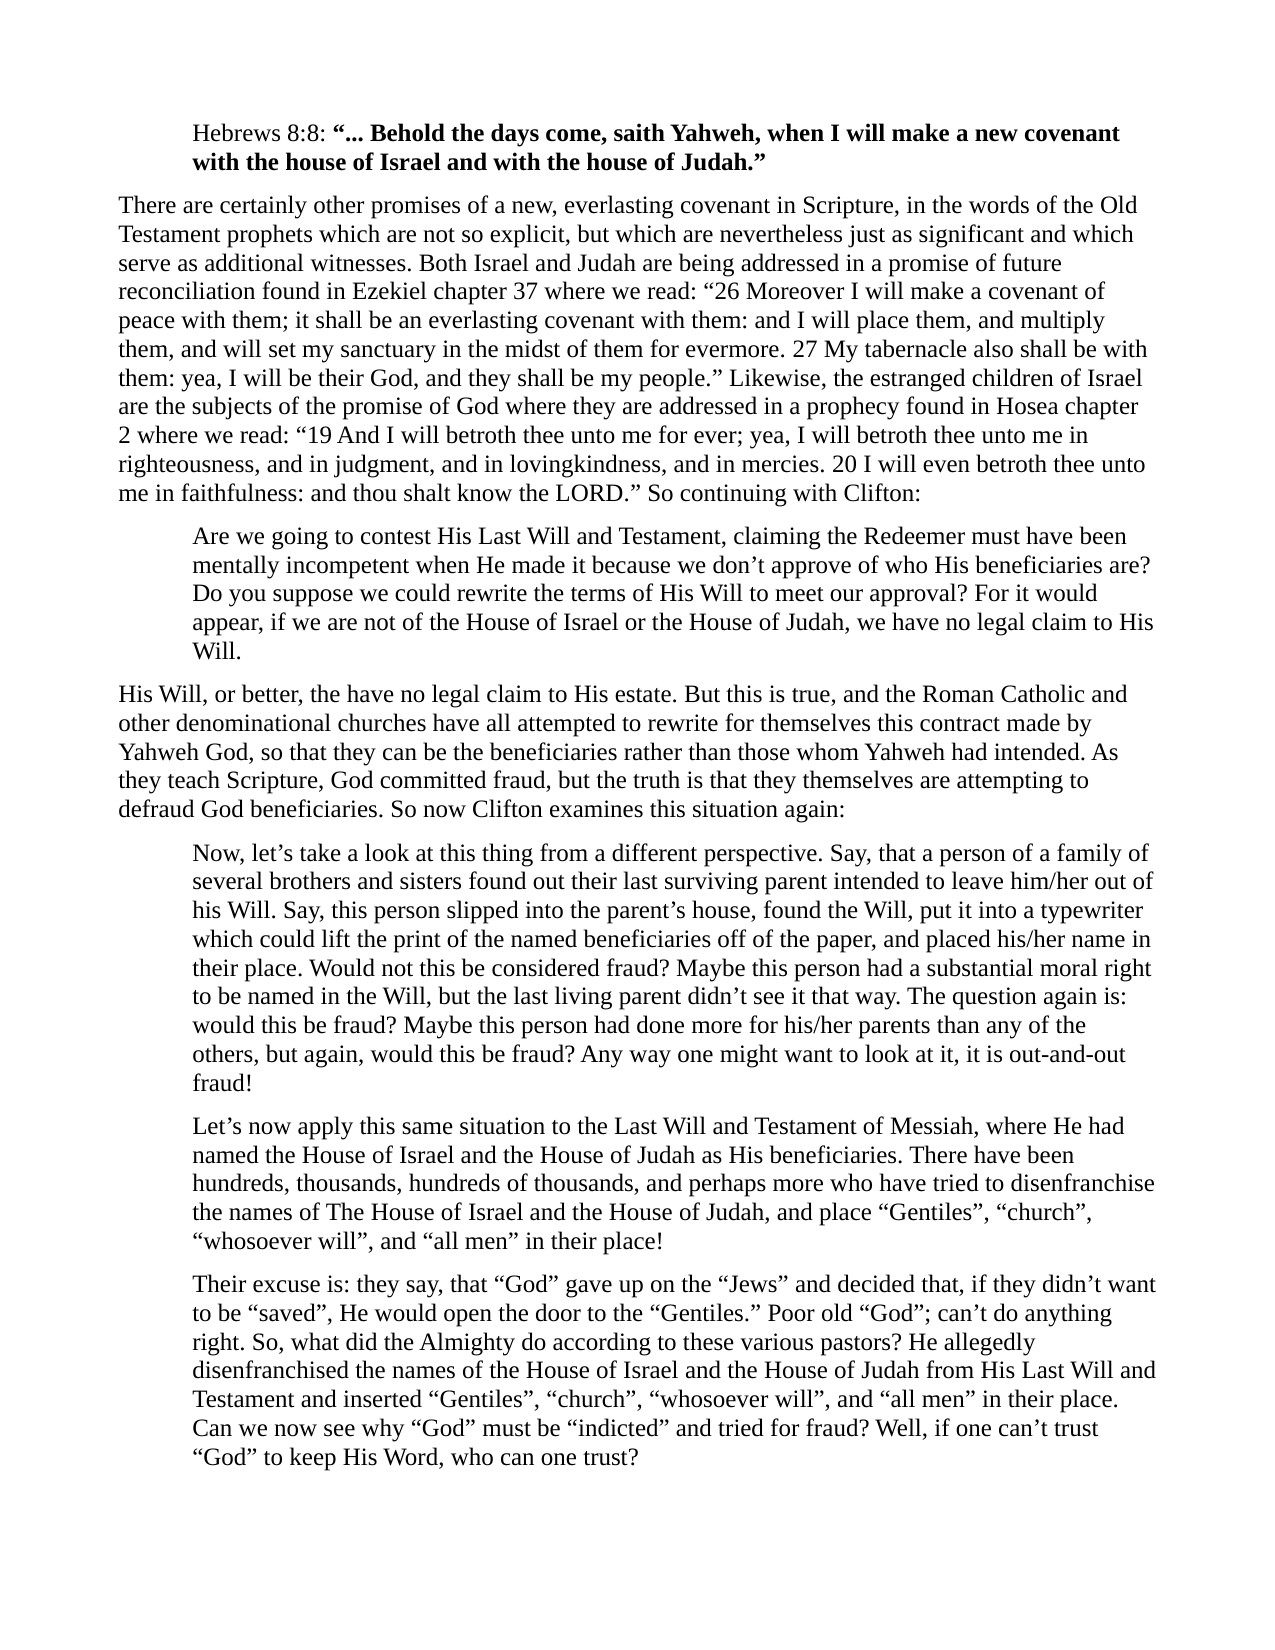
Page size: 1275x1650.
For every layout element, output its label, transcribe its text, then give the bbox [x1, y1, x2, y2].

text Now, let’s take a look at this thing from a different perspective. Say, that a person of a family of several brothers and sisters found out their last surviving parent intended to leave him/her out of his Will. Say, this person slipped into the parent’s house, found the Will, put it into a typewriter which could lift the print of the named beneficiaries off of the paper, and placed his/her name in their place. Would not this be considered fraud? Maybe this person had a substantial moral right to be named in the Will, but the last living parent didn’t see it that way. The question again is: would this be fraud? Maybe this person had done more for his/her parents than any of the others, but again, would this be fraud? Any way one might want to look at it, it is out-and-out fraud! [192, 838, 1157, 1096]
text Their excuse is: they say, that “God” gave up on the “Jews” and decided that, if they didn’t want to be “saved”, He would open the door to the “Gentiles.” Poor old “God”; can’t do anything right. So, what did the Almighty do according to these various pastors? He allegedly disenfranchised the names of the House of Israel and the House of Judah from His Last Will and Testament and inserted “Gentiles”, “church”, “whosoever will”, and “all men” in their place. Can we now see why “God” must be “indicted” and tried for fraud? Well, if one can’t trust “God” to keep His Word, who can one trust? [192, 1269, 1157, 1471]
text Hebrews 8:8: “... Behold the days come, saith Yahweh, when I will make a new covenant with the house of Israel and with the house of Judah.” [192, 118, 1157, 176]
text His Will, or better, the have no legal claim to His estate. But this is true, and the Roman Catholic and other denominational churches have all attempted to rewrite for themselves this contract made by Yahweh God, so that they can be the beneficiaries rather than those whom Yahweh had intended. As they teach Scripture, God committed fraud, but the truth is that they themselves are attempting to defraud God beneficiaries. So now Clifton examines this situation again: [118, 679, 1157, 823]
text Let’s now apply this same situation to the Last Will and Testament of Messiah, where He had named the House of Israel and the House of Judah as His beneficiaries. There have been hundreds, thousands, hundreds of thousands, and perhaps more who have tried to disenfranchise the names of The House of Israel and the House of Judah, and place “Gentiles”, “church”, “whosoever will”, and “all men” in their place! [192, 1111, 1157, 1255]
text Are we going to contest His Last Will and Testament, claiming the Redeemer must have been mentally incompetent when He made it because we don’t approve of who His beneficiaries are? Do you suppose we could rewrite the terms of His Will to meet our approval? For it would appear, if we are not of the House of Israel or the House of Judah, we have no legal claim to His Will. [192, 521, 1157, 665]
text There are certainly other promises of a new, everlasting covenant in Scripture, in the words of the Old Testament prophets which are not so explicit, but which are nevertheless just as significant and which serve as additional witnesses. Both Israel and Judah are being addressed in a promise of future reconciliation found in Ezekiel chapter 37 where we read: “26 Moreover I will make a covenant of peace with them; it shall be an everlasting covenant with them: and I will place them, and multiply them, and will set my sanctuary in the midst of them for evermore. 27 My tabernacle also shall be with them: yea, I will be their God, and they shall be my people.” Likewise, the estranged children of Israel are the subjects of the promise of God where they are addressed in a prophecy found in Hosea chapter 2 where we read: “19 And I will betroth thee unto me for ever; yea, I will betroth thee unto me in righteousness, and in judgment, and in lovingkindness, and in mercies. 20 I will even betroth thee unto me in faithfulness: and thou shalt know the LORD.” So continuing with Clifton: [118, 190, 1157, 506]
